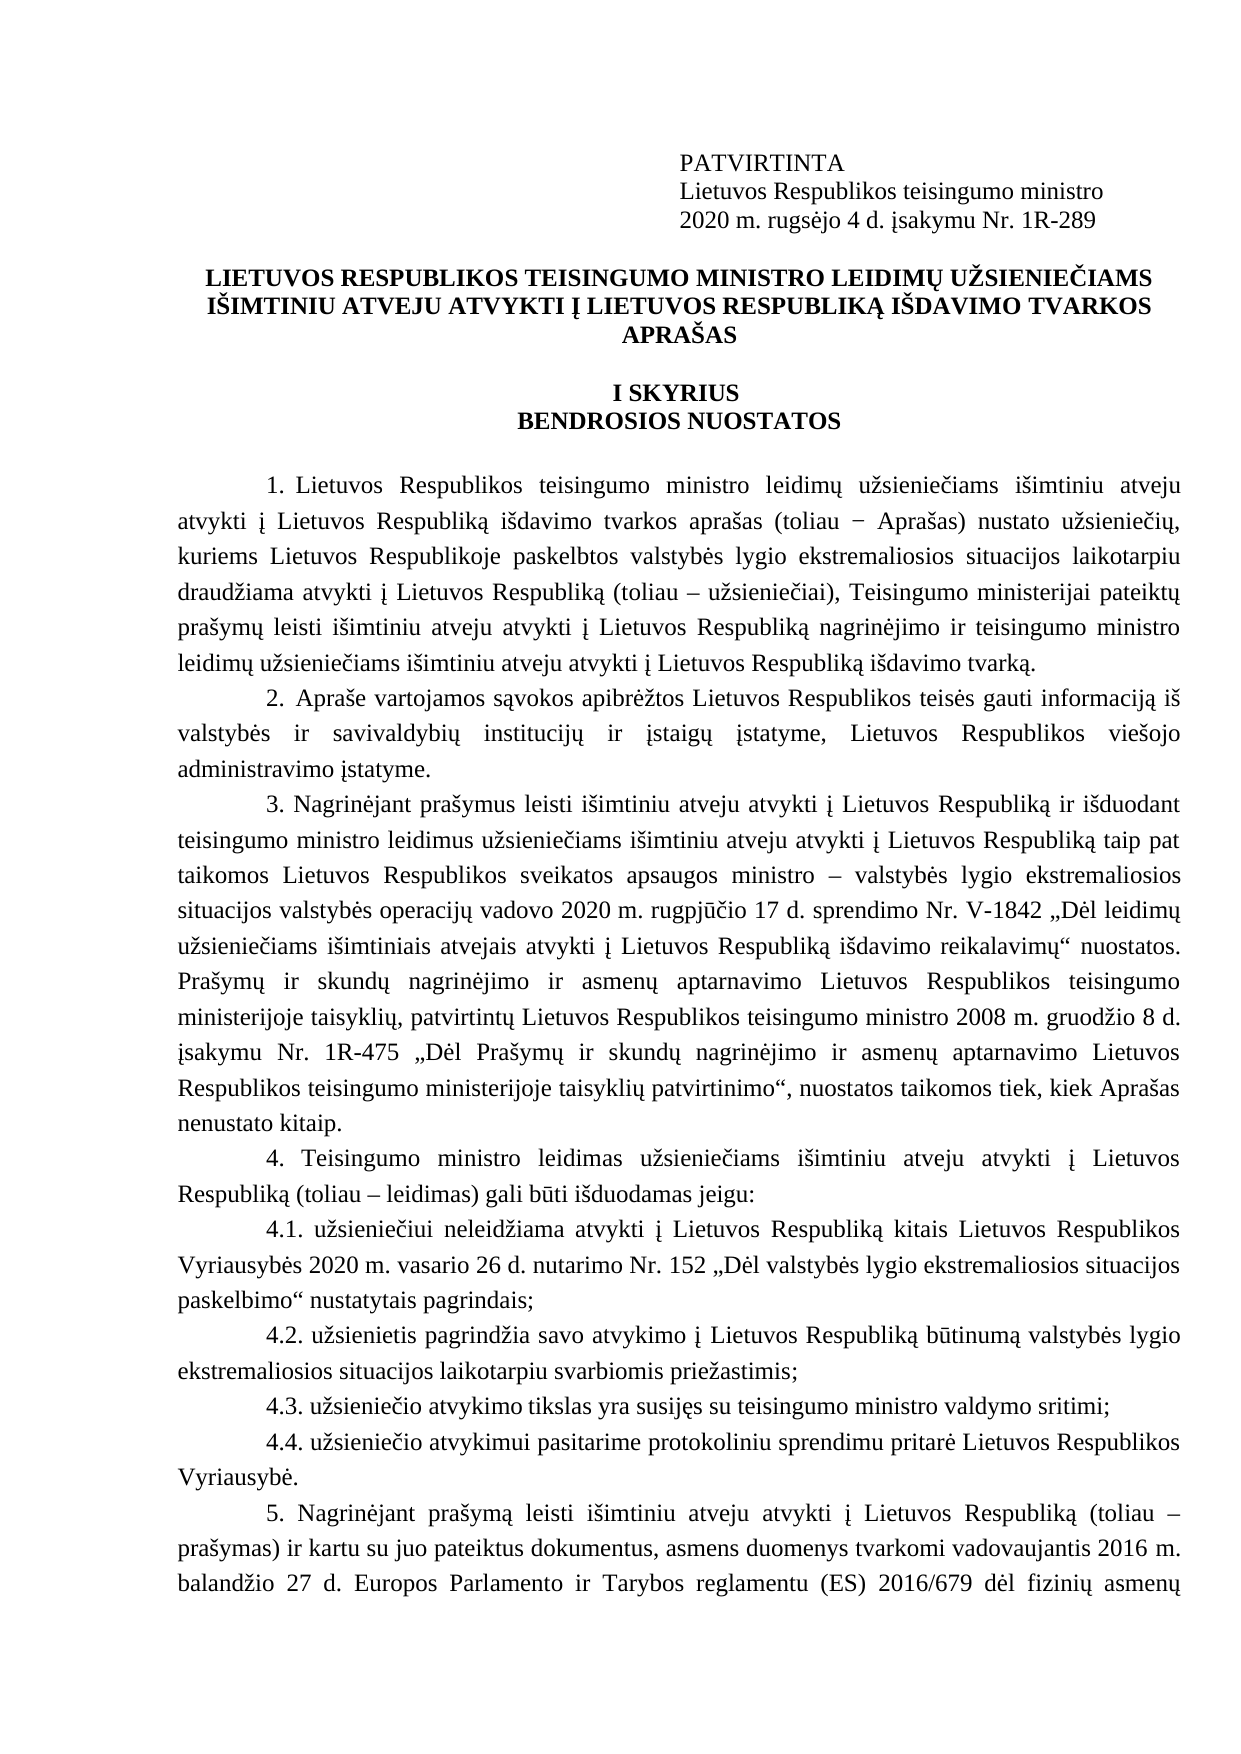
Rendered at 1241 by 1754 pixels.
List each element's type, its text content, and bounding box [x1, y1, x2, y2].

text BENDROSIOS NUOSTATOS [177, 406, 1181, 435]
text Lietuvos Respublikos teisingumo ministro [679, 176, 1181, 205]
text 4.4. užsieniečio atvykimui pasitarime protokoliniu sprendimu pritarė Lietuvos Respublikos Vyriausybė. [177, 1420, 1181, 1491]
text 5. Nagrinėjant prašymą leisti išimtiniu atveju atvykti į Lietuvos Respubliką (toliau – prašymas) ir kartu su juo pateiktus dokumentus, asmens duomenys tvarkomi vadovaujantis 2016 m. balandžio 27 d. Europos Parlamento ir Tarybos reglamentu (ES) 2016/679 dėl fizinių asmenų [177, 1491, 1181, 1597]
text PATVIRTINTA [679, 148, 1181, 176]
text 4.3. užsieniečio atvykimo tikslas yra susijęs su teisingumo ministro valdymo sritimi; [177, 1385, 1181, 1420]
text I SKYRIUS [177, 378, 1181, 406]
text 2020 m. rugsėjo 4 d. įsakymu Nr. 1R-289 [679, 205, 1181, 234]
text 4.1. užsieniečiui neleidžiama atvykti į Lietuvos Respubliką kitais Lietuvos Respublikos Vyriausybės 2020 m. vasario 26 d. nutarimo Nr. 152 „Dėl valstybės lygio ekstremaliosios situacijos paskelbimo“ nustatytais pagrindais; [177, 1208, 1181, 1314]
text 2. Apraše vartojamos sąvokos apibrėžtos Lietuvos Respublikos teisės gauti informaciją iš valstybės ir savivaldybių institucijų ir įstaigų įstatyme, Lietuvos Respublikos viešojo administravimo įstatyme. [177, 676, 1181, 783]
text 3. Nagrinėjant prašymus leisti išimtiniu atveju atvykti į Lietuvos Respubliką ir išduodant teisingumo ministro leidimus užsieniečiams išimtiniu atveju atvykti į Lietuvos Respubliką taip pat taikomos Lietuvos Respublikos sveikatos apsaugos ministro – valstybės lygio ekstremaliosios situacijos valstybės operacijų vadovo 2020 m. rugpjūčio 17 d. sprendimo Nr. V-1842 „Dėl leidimų užsieniečiams išimtiniais atvejais atvykti į Lietuvos Respubliką išdavimo reikalavimų“ nuostatos. Prašymų ir skundų nagrinėjimo ir asmenų aptarnavimo Lietuvos Respublikos teisingumo ministerijoje taisyklių, patvirtintų Lietuvos Respublikos teisingumo ministro 2008 m. gruodžio 8 d. įsakymu Nr. 1R-475 „Dėl Prašymų ir skundų nagrinėjimo ir asmenų aptarnavimo Lietuvos Respublikos teisingumo ministerijoje taisyklių patvirtinimo“, nuostatos taikomos tiek, kiek Aprašas nenustato kitaip. [177, 783, 1181, 1137]
text 4.2. užsienietis pagrindžia savo atvykimo į Lietuvos Respubliką būtinumą valstybės lygio ekstremaliosios situacijos laikotarpiu svarbiomis priežastimis; [177, 1314, 1181, 1385]
text 1. Lietuvos Respublikos teisingumo ministro leidimų užsieniečiams išimtiniu atveju atvykti į Lietuvos Respubliką išdavimo tvarkos aprašas (toliau − Aprašas) nustato užsieniečių, kuriems Lietuvos Respublikoje paskelbtos valstybės lygio ekstremaliosios situacijos laikotarpiu draudžiama atvykti į Lietuvos Respubliką (toliau – užsieniečiai), Teisingumo ministerijai pateiktų prašymų leisti išimtiniu atveju atvykti į Lietuvos Respubliką nagrinėjimo ir teisingumo ministro leidimų užsieniečiams išimtiniu atveju atvykti į Lietuvos Respubliką išdavimo tvarką. [177, 464, 1181, 676]
text LIETUVOS RESPUBLIKOS TEISINGUMO MINISTRO LEIDIMŲ UŽSIENIEČIAMS išimtiniu atveju ATVYKTI Į LIETUVOS RESPUBLIKĄ IŠDAVIMO TVARKOS APRAŠAS [177, 263, 1181, 349]
text 4. Teisingumo ministro leidimas užsieniečiams išimtiniu atveju atvykti į Lietuvos Respubliką (toliau – leidimas) gali būti išduodamas jeigu: [177, 1137, 1181, 1208]
